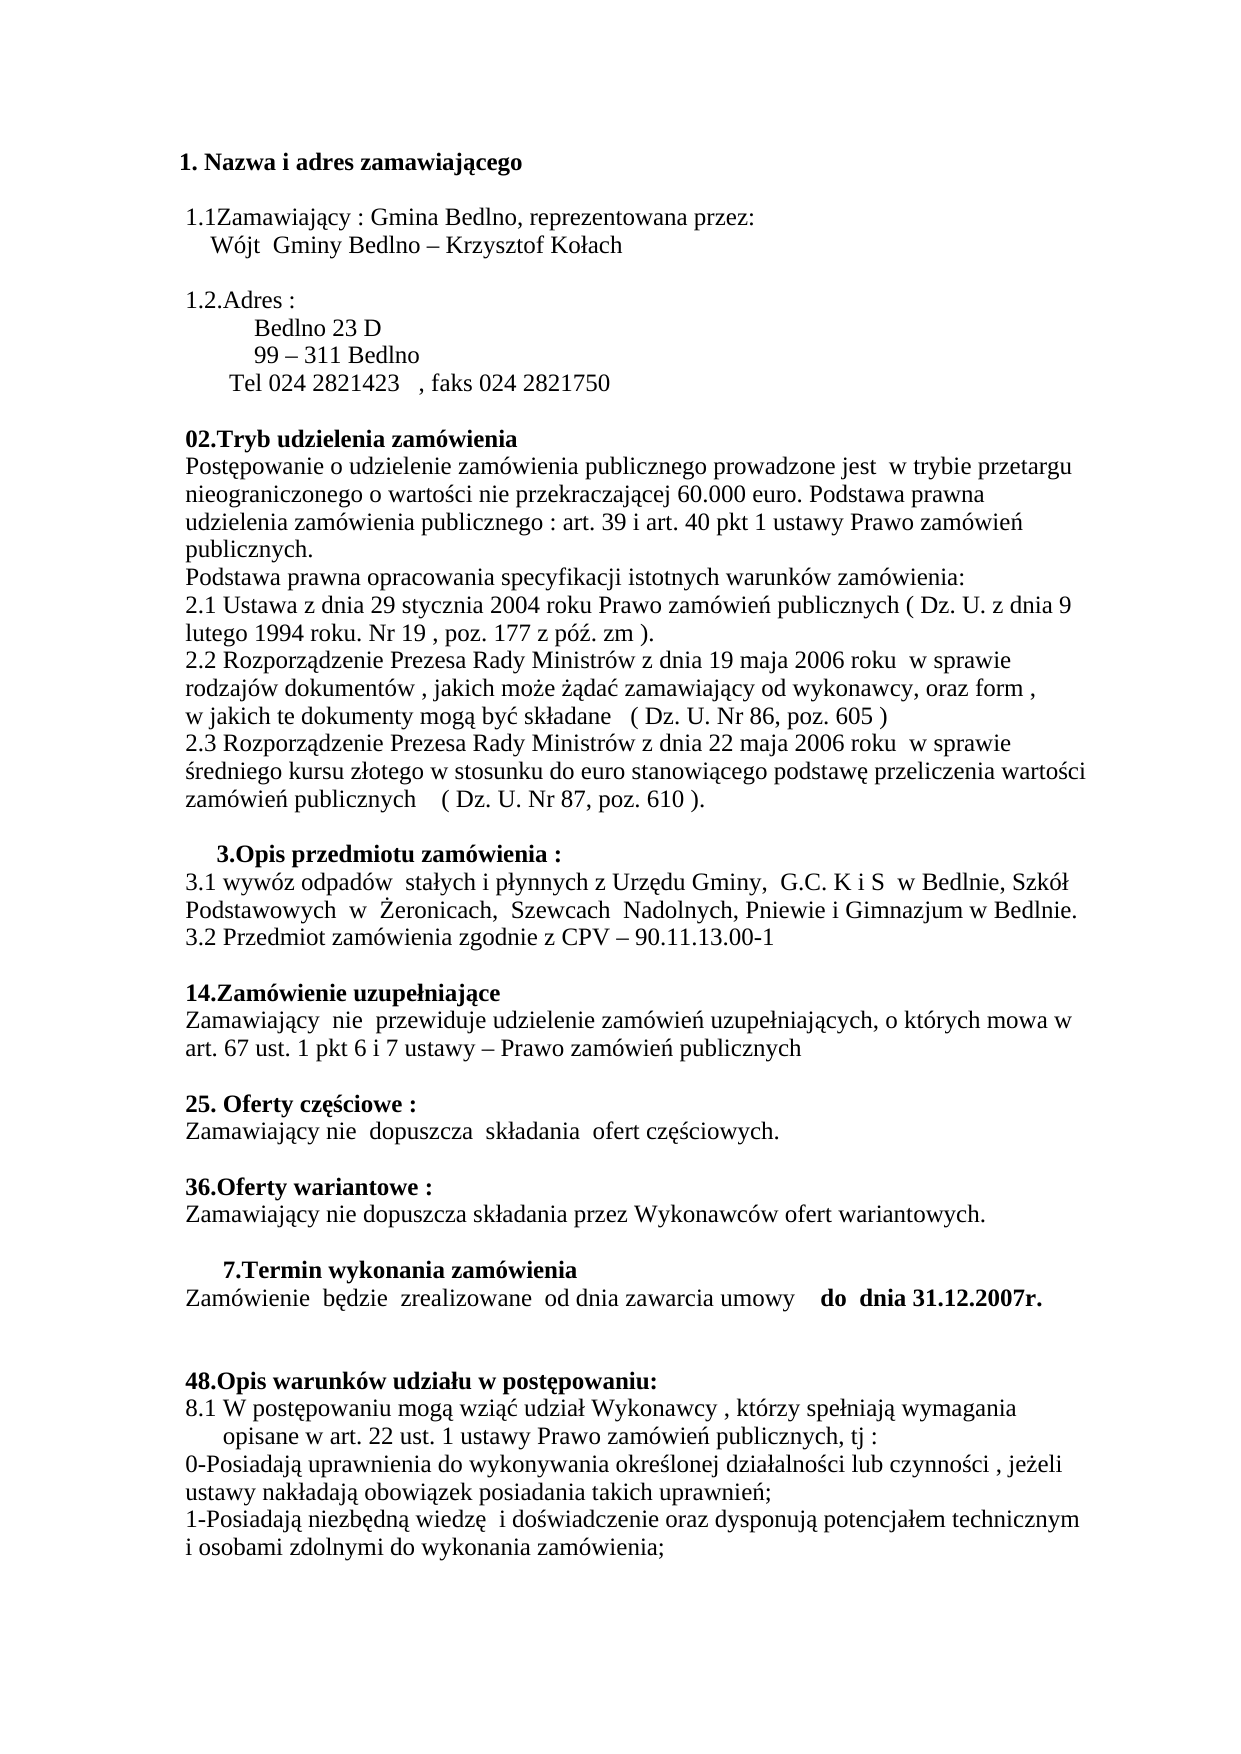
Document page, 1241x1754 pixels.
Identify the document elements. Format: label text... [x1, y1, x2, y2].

text 3.Opis przedmiotu zamówienia : [148, 840, 1092, 868]
text 1.2.Adres : [148, 286, 1092, 314]
list 2.Tryb udzielenia zamówienia [185, 425, 1092, 452]
list 6.Oferty wariantowe : [185, 1173, 1092, 1201]
text 7.Termin wykonania zamówienia [148, 1256, 1092, 1284]
text Zamówienie będzie zrealizowane od dnia zawarcia umowy do dnia 31.12.2007r. [185, 1284, 1092, 1311]
text 2.3 Rozporządzenie Prezesa Rady Ministrów z dnia 22 maja 2006 roku w sprawie średniego kursu złotego w stosunku do euro stanowiącego podstawę przeliczenia wartości zamówień publicznych ( Dz. U. Nr 87, poz. 610 ). [185, 729, 1092, 813]
text Zamawiający nie dopuszcza składania ofert częściowych. [185, 1117, 1092, 1145]
text 1.1Zamawiający : Gmina Bedlno, reprezentowana przez: [185, 203, 1092, 231]
text 1. Nazwa i adres zamawiającego [148, 148, 1092, 175]
list 4.Zamówienie uzupełniające [185, 979, 1092, 1007]
text Tel 024 2821423 , faks 024 2821750 [229, 369, 1092, 397]
text Zamawiający nie dopuszcza składania przez Wykonawców ofert wariantowych. [185, 1201, 1092, 1228]
list 5. Oferty częściowe : [185, 1090, 1092, 1117]
list -Posiadają uprawnienia do wykonywania określonej działalności lub czynności , jeżeli ustawy nakładają obowiązek posiadania takich uprawnień; [185, 1450, 1092, 1505]
text Podstawa prawna opracowania specyfikacji istotnych warunków zamówienia: [185, 563, 1092, 591]
text Postępowanie o udzielenie zamówienia publicznego prowadzone jest w trybie przetargu nieograniczonego o wartości nie przekraczającej 60.000 euro. Podstawa prawna udzielenia zamówienia publicznego : art. 39 i art. 40 pkt 1 ustawy Prawo zamówień publicznych. [185, 452, 1092, 563]
text 3.1 wywóz odpadów stałych i płynnych z Urzędu Gminy, G.C. K i S w Bedlnie, Szkół Podstawowych w Żeronicach, Szewcach Nadolnych, Pniewie i Gimnazjum w Bedlnie. [185, 868, 1092, 923]
list 8.Opis warunków udziału w postępowaniu: [185, 1367, 1092, 1394]
list W postępowaniu mogą wziąć udział Wykonawcy , którzy spełniają wymagania opisane w art. 22 ust. 1 ustawy Prawo zamówień publicznych, tj : [185, 1394, 1092, 1450]
text 99 – 311 Bedlno [185, 342, 1092, 369]
text 3.2 Przedmiot zamówienia zgodnie z CPV – 90.11.13.00-1 [185, 923, 1092, 951]
text 2.2 Rozporządzenie Prezesa Rady Ministrów z dnia 19 maja 2006 roku w sprawie rodzajów dokumentów , jakich może żądać zamawiający od wykonawcy, oraz form , w jakich te dokumenty mogą być składane ( Dz. U. Nr 86, poz. 605 ) [185, 646, 1092, 729]
list -Posiadają niezbędną wiedzę i doświadczenie oraz dysponują potencjałem technicznym i osobami zdolnymi do wykonania zamówienia; [185, 1505, 1092, 1561]
text Bedlno 23 D [185, 314, 1092, 342]
text Wójt Gminy Bedlno – Krzysztof Kołach [185, 231, 1092, 258]
text 2.1 Ustawa z dnia 29 stycznia 2004 roku Prawo zamówień publicznych ( Dz. U. z dnia 9 lutego 1994 roku. Nr 19 , poz. 177 z póź. zm ). [185, 591, 1092, 646]
text Zamawiający nie przewiduje udzielenie zamówień uzupełniających, o których mowa w art. 67 ust. 1 pkt 6 i 7 ustawy – Prawo zamówień publicznych [185, 1007, 1092, 1062]
